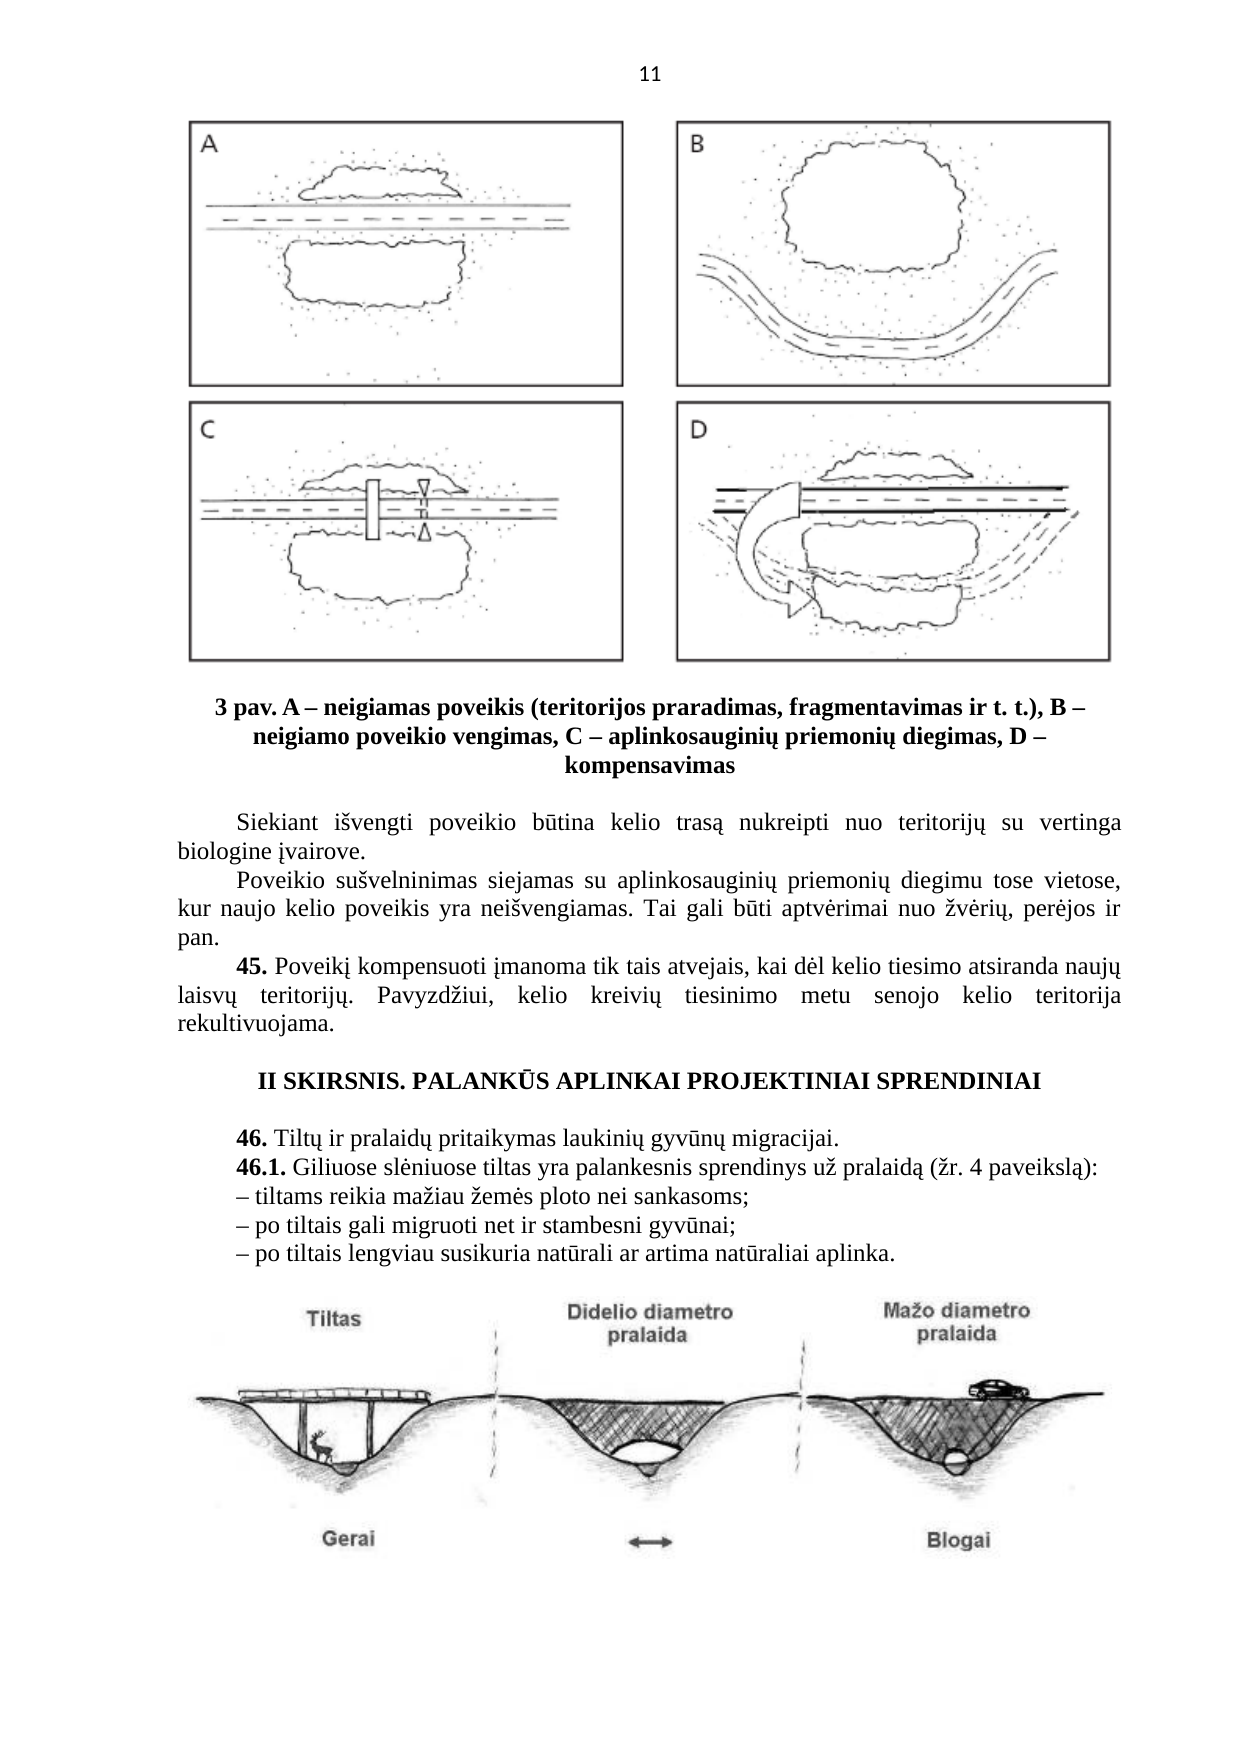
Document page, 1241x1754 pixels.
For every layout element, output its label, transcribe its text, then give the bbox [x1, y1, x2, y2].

text – tiltams reikia mažiau žemės ploto nei sankasoms; [177, 1181, 1122, 1210]
text – po tiltais gali migruoti net ir stambesni gyvūnai; [177, 1210, 1122, 1238]
text 3 pav. A – neigiamas poveikis (teritorijos praradimas, fragmentavimas ir t. t.), B – neigiamo poveikio vengimas, C – aplinkosauginių priemonių diegimas, D – kompensavimas [177, 692, 1122, 778]
text Siekiant išvengti poveikio būtina kelio trasą nukreipti nuo teritorijų su vertinga biologine įvairove. [177, 807, 1122, 865]
text – po tiltais lengviau susikuria natūrali ar artima natūraliai aplinka. [177, 1238, 1122, 1267]
text 46.1. Giliuose slėniuose tiltas yra palankesnis sprendinys už pralaidą (žr. 4 paveikslą): [177, 1152, 1122, 1181]
text Poveikio sušvelninimas siejamas su aplinkosauginių priemonių diegimu tose vietose, kur naujo kelio poveikis yra neišvengiamas. Tai gali būti aptvėrimai nuo žvėrių, perėjos ir pan. [177, 865, 1122, 951]
text 45. Poveikį kompensuoti įmanoma tik tais atvejais, kai dėl kelio tiesimo atsiranda naujų laisvų teritorijų. Pavyzdžiui, kelio kreivių tiesinimo metu senojo kelio teritorija rekultivuojama. [177, 951, 1122, 1037]
text 46. Tiltų ir pralaidų pritaikymas laukinių gyvūnų migracijai. [177, 1123, 1122, 1152]
text II SKIRSNIS. PALANKŪS APLINKAI PROJEKTINIAI SPRENDINIAI [177, 1066, 1122, 1095]
